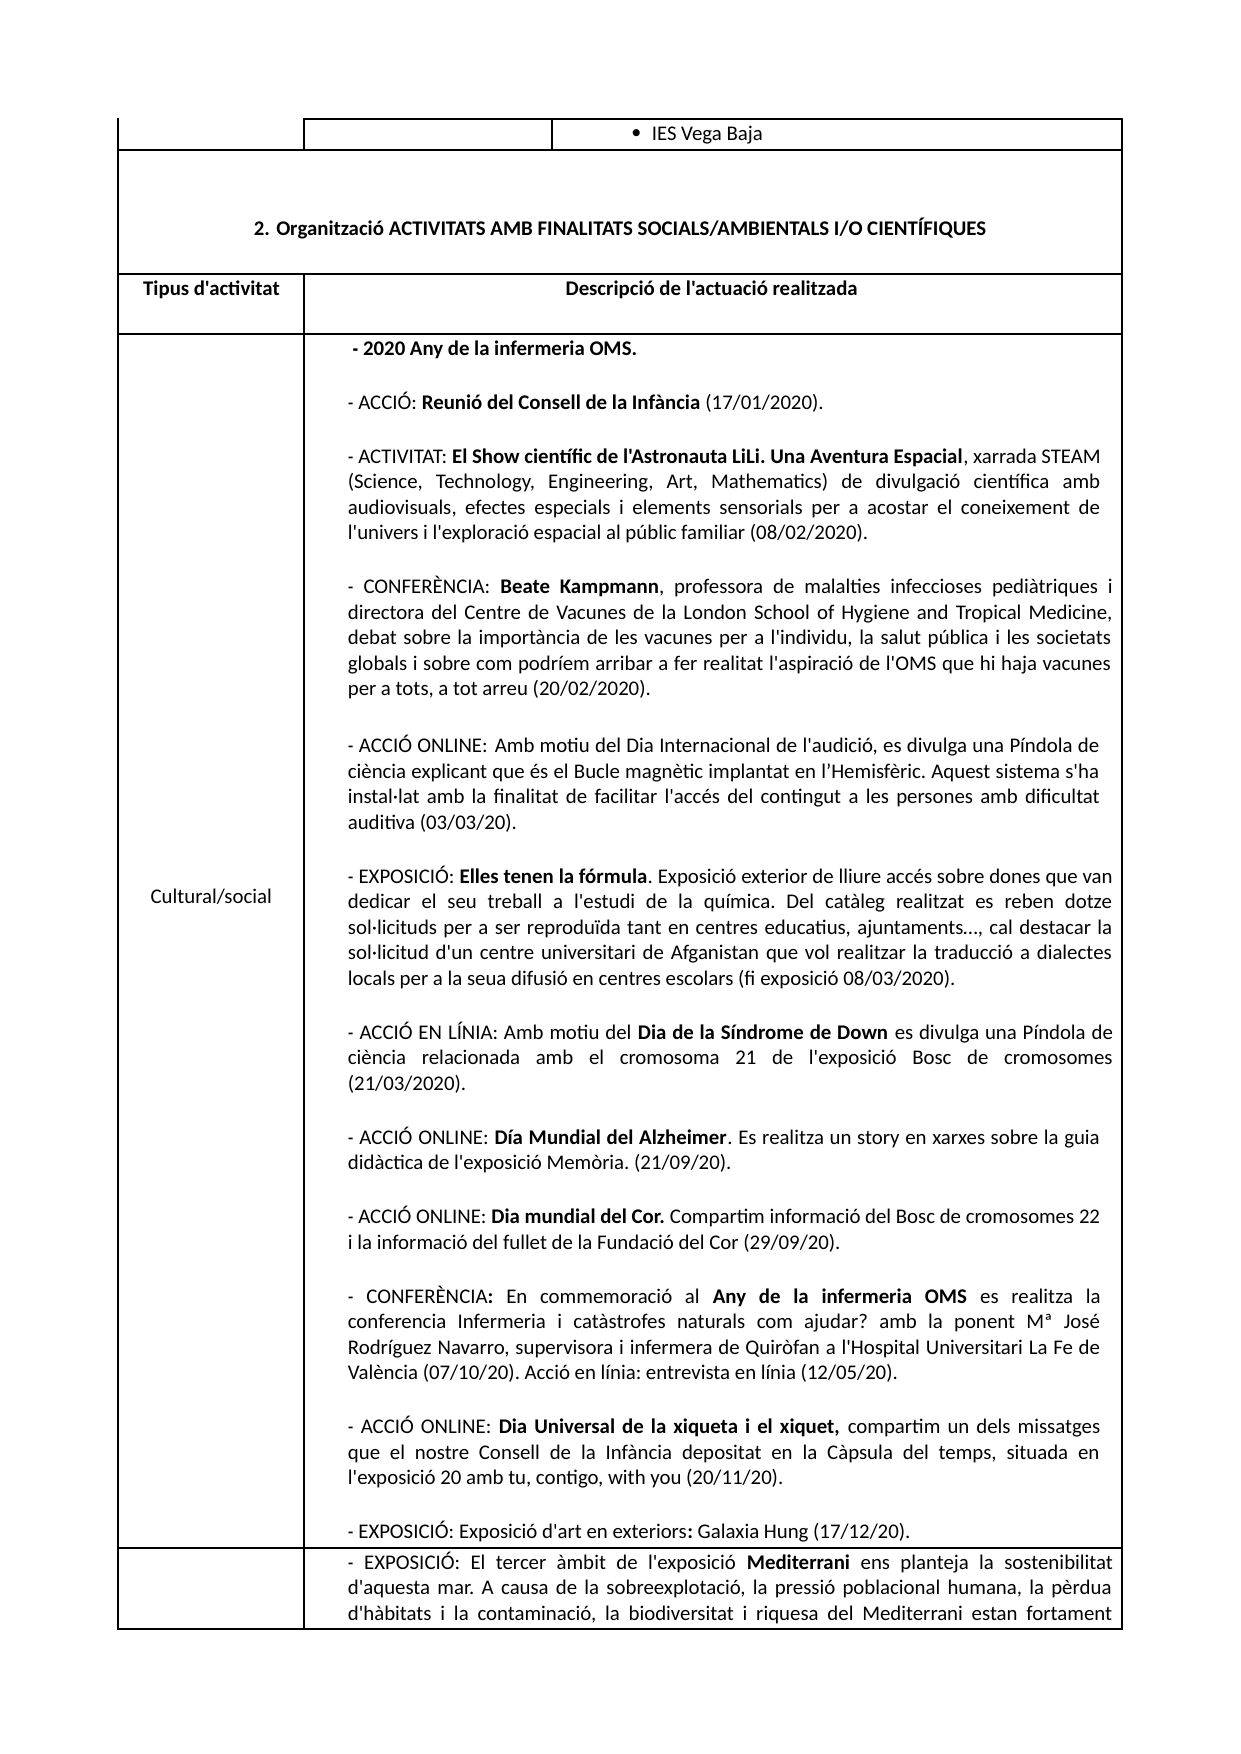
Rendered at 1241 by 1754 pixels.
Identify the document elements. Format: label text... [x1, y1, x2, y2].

table_cell 2. Organització ACTIVITATS AMB FINALITATS SOCIALS/AMBIENTALS I/O CIENTÍFIQUES [119, 151, 1121, 273]
table_cell [119, 1549, 303, 1628]
table_cell Tipus d'activitat [119, 275, 303, 333]
table_cell Descripció de l'actuació realitzada [305, 275, 1121, 333]
table_cell - EXPOSICIÓ: El tercer àmbit de l'exposició Mediterrani ens planteja la sostenibilitat d'aquesta mar. A causa de la sobreexplotació, la pressió poblacional humana, la pèrdua d'hàbitats i la contaminació, la biodiversitat i riquesa del Mediterrani estan fortament [305, 1549, 1121, 1628]
table_cell [119, 118, 303, 148]
table_cell Cultural/social [119, 335, 303, 1547]
table_cell · IES Vega Baja [553, 120, 1121, 148]
table_cell [305, 120, 551, 148]
table_cell - 2020 Any de la infermeria OMS. - ACCIÓ: Reunió del Consell de la Infància (17/01/2020). - ACTIVITAT: El Show científic de l'Astronauta LiLi. Una Aventura Espacial, xarrada STEAM (Science, Technology, Engineering, Art, Mathematics) de divulgació científica amb audiovisuals, efectes especials i elements sensorials per a acostar el coneixement de l'univers i l'exploració espacial al públic familiar (08/02/2020). - CONFERÈNCIA: Beate Kampmann, professora de malalties infeccioses pediàtriques i directora del Centre de Vacunes de la London School of Hygiene and Tropical Medicine, debat sobre la importància de les vacunes per a l'individu, la salut pública i les societats globals i sobre com podríem arribar a fer realitat l'aspiració de l'OMS que hi haja vacunes per a tots, a tot arreu (20/02/2020). - ACCIÓ ONLINE: Amb motiu del Dia Internacional de l'audició, es divulga una Píndola de ciència explicant que és el Bucle magnètic implantat en l’Hemisfèric. Aquest sistema s'ha instal·lat amb la finalitat de facilitar l'accés del contingut a les persones amb dificultat auditiva (03/03/20). - EXPOSICIÓ: Elles tenen la fórmula. Exposició exterior de lliure accés sobre dones que van dedicar el seu treball a l'estudi de la química. Del catàleg realitzat es reben dotze sol·licituds per a ser reproduïda tant en centres educatius, ajuntaments…, cal destacar la sol·licitud d'un centre universitari de Afganistan que vol realitzar la traducció a dialectes locals per a la seua difusió en centres escolars (fi exposició 08/03/2020). - ACCIÓ EN LÍNIA: Amb motiu del Dia de la Síndrome de Down es divulga una Píndola de ciència relacionada amb el cromosoma 21 de l'exposició Bosc de cromosomes (21/03/2020). - ACCIÓ ONLINE: Día Mundial del Alzheimer. Es realitza un story en xarxes sobre la guia didàctica de l'exposició Memòria. (21/09/20). - ACCIÓ ONLINE: Dia mundial del Cor. Compartim informació del Bosc de cromosomes 22 i la informació del fullet de la Fundació del Cor (29/09/20). - CONFERÈNCIA: En commemoració al Any de la infermeria OMS es realitza la conferencia Infermeria i catàstrofes naturals com ajudar? amb la ponent Mª José Rodríguez Navarro, supervisora i infermera de Quiròfan a l'Hospital Universitari La Fe de València (07/10/20). Acció en línia: entrevista en línia (12/05/20). - ACCIÓ ONLINE: Dia Universal de la xiqueta i el xiquet, compartim un dels missatges que el nostre Consell de la Infància depositat en la Càpsula del temps, situada en l'exposició 20 amb tu, contigo, with you (20/11/20). - EXPOSICIÓ: Exposició d'art en exteriors: Galaxia Hung (17/12/20). [305, 335, 1121, 1547]
